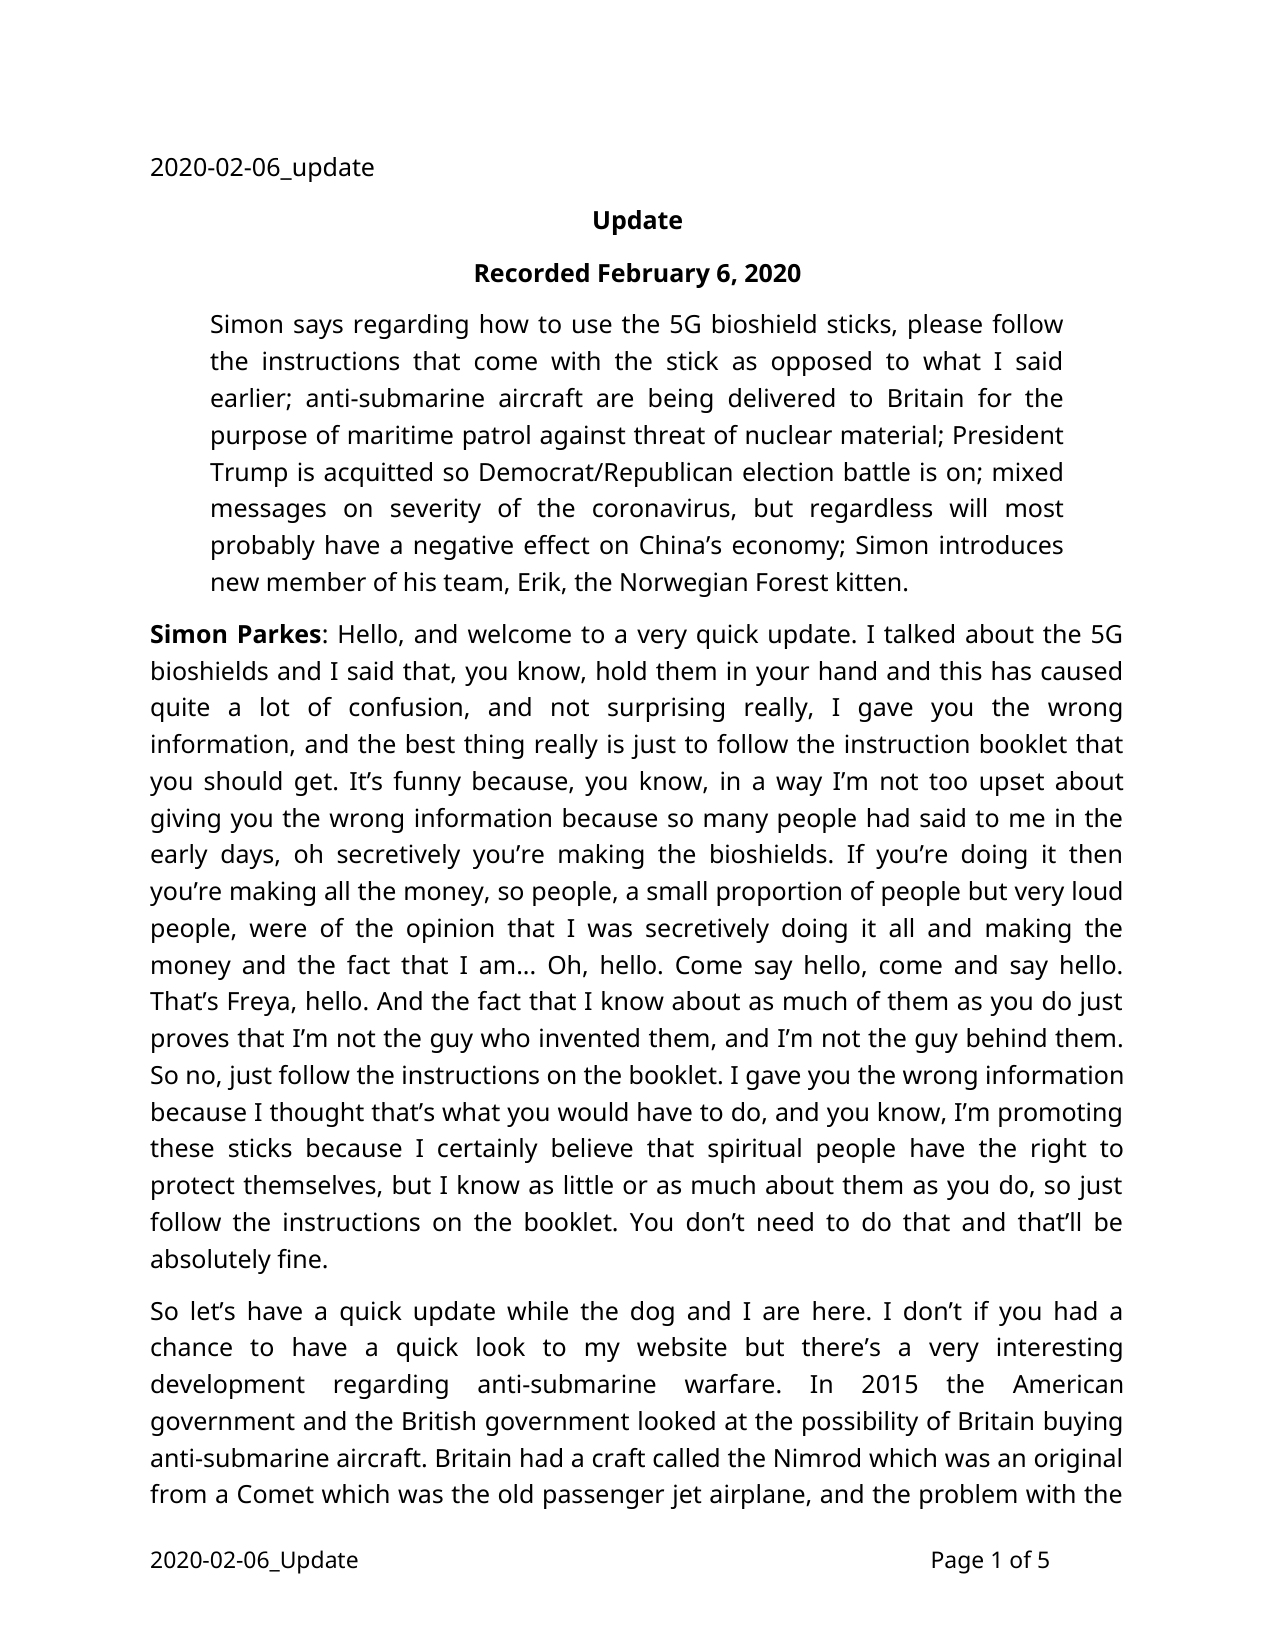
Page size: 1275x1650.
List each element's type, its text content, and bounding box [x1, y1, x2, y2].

text Simon Parkes: Hello, and welcome to a very quick update. I talked about the 5G bioshields and I said that, you know, hold them in your hand and this has caused quite a lot of confusion, and not surprising really, I gave you the wrong information, and the best thing really is just to follow the instruction booklet that you should get. It’s funny because, you know, in a way I’m not too upset about giving you the wrong information because so many people had said to me in the early days, oh secretively you’re making the bioshields. If you’re doing it then you’re making all the money, so people, a small proportion of people but very loud people, were of the opinion that I was secretively doing it all and making the money and the fact that I am... Oh, hello. Come say hello, come and say hello. That’s Freya, hello. And the fact that I know about as much of them as you do just proves that I’m not the guy who invented them, and I’m not the guy behind them. So no, just follow the instructions on the booklet. I gave you the wrong information because I thought that’s what you would have to do, and you know, I’m promoting these sticks because I certainly believe that spiritual people have the right to protect themselves, but I know as little or as much about them as you do, so just follow the instructions on the booklet. You don’t need to do that and that’ll be absolutely fine. [150, 616, 1125, 1276]
text Recorded February 6, 2020 [150, 255, 1125, 289]
text Simon says regarding how to use the 5G bioshield sticks, please follow the instructions that come with the stick as opposed to what I said earlier; anti-submarine aircraft are being delivered to Britain for the purpose of maritime patrol against threat of nuclear material; President Trump is acquitted so Democrat/Republican election battle is on; mixed messages on severity of the coronavirus, but regardless will most probably have a negative effect on China’s economy; Simon introduces new member of his team, Erik, the Norwegian Forest kitten. [210, 307, 1065, 599]
text So let’s have a quick update while the dog and I are here. I don’t if you had a chance to have a quick look to my website but there’s a very interesting development regarding anti-submarine warfare. In 2015 the American government and the British government looked at the possibility of Britain buying anti-submarine aircraft. Britain had a craft called the Nimrod which was an original from a Comet which was the old passenger jet airplane, and the problem with the [150, 1293, 1125, 1511]
text Update [150, 203, 1125, 238]
text 2020-02-06_update [150, 150, 1125, 185]
